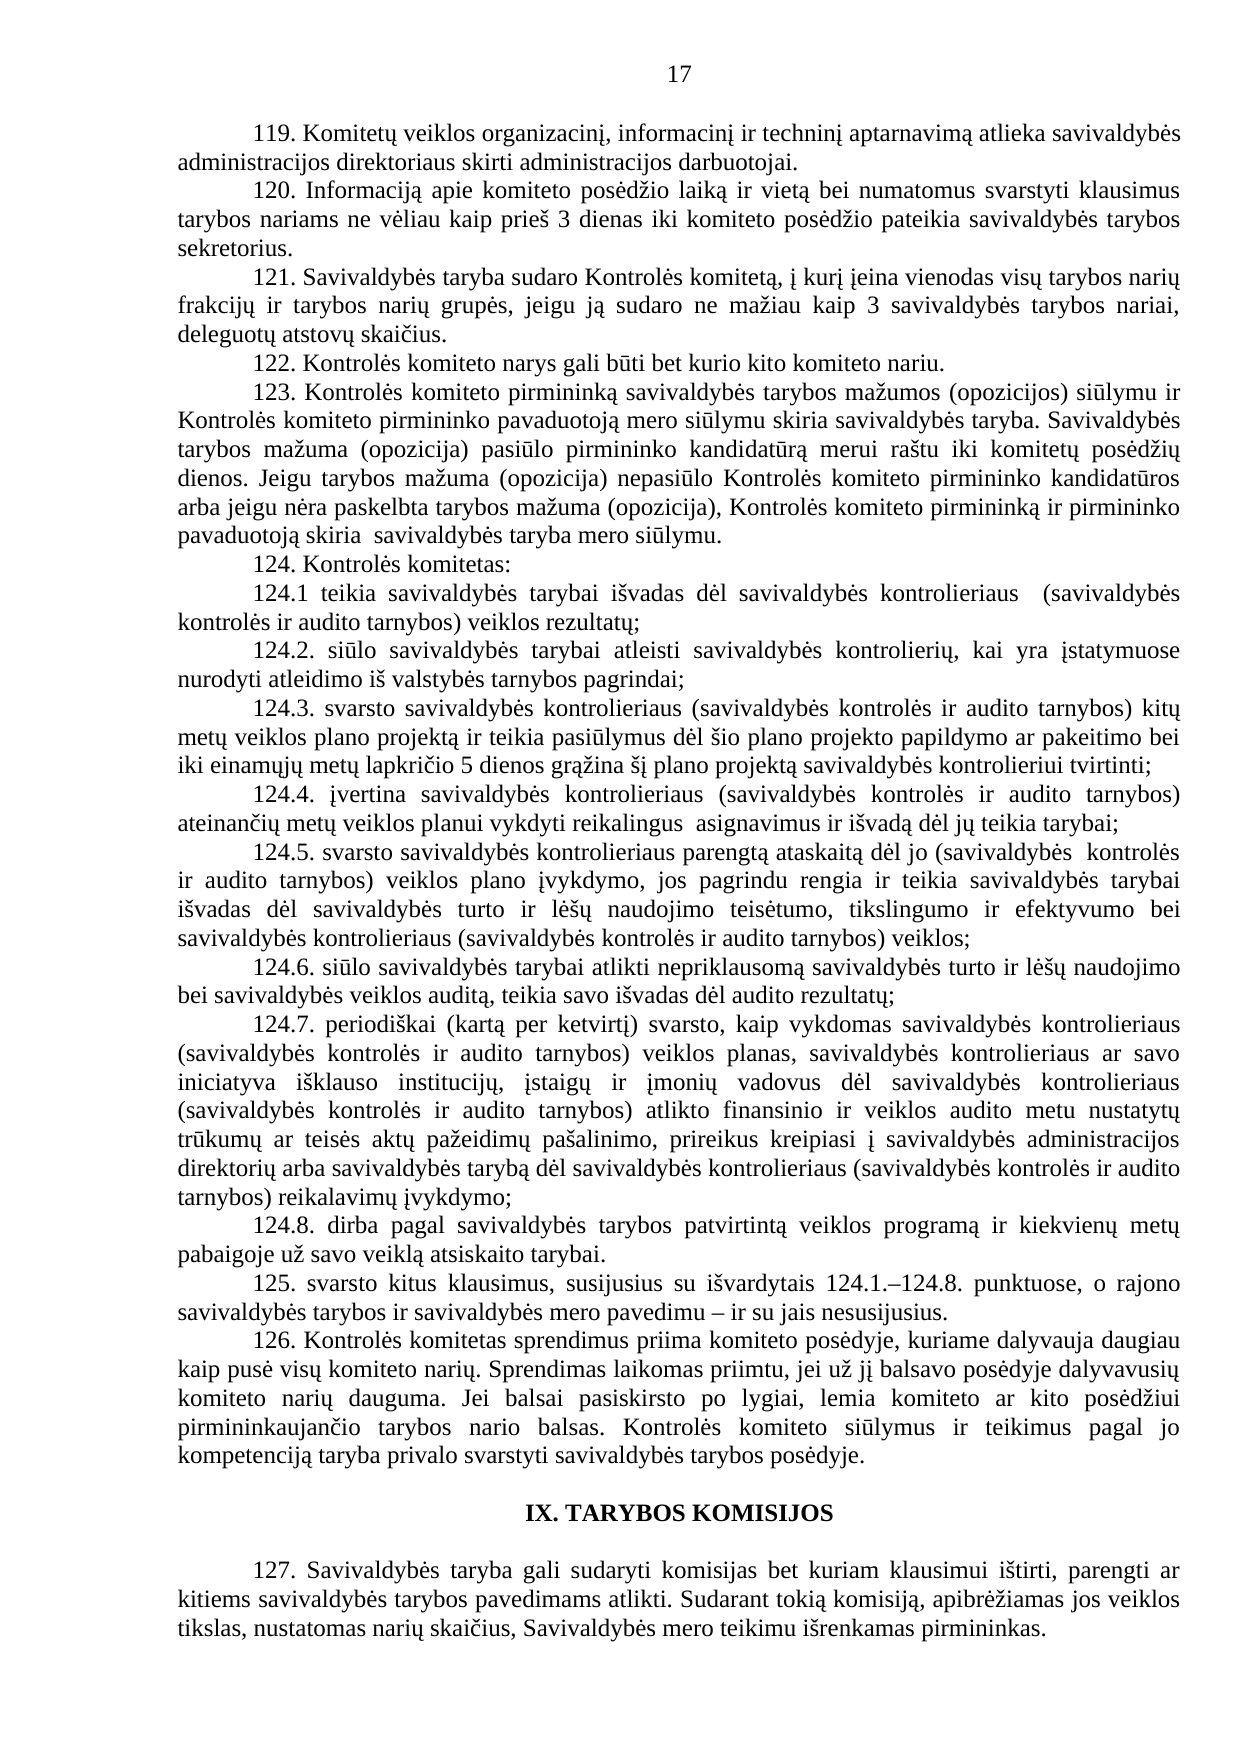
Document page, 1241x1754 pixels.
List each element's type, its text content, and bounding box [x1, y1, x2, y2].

text 124.7. periodiškai (kartą per ketvirtį) svarsto, kaip vykdomas savivaldybės kontrolieriaus (savivaldybės kontrolės ir audito tarnybos) veiklos planas, savivaldybės kontrolieriaus ar savo iniciatyva išklauso institucijų, įstaigų ir įmonių vadovus dėl savivaldybės kontrolieriaus (savivaldybės kontrolės ir audito tarnybos) atlikto finansinio ir veiklos audito metu nustatytų trūkumų ar teisės aktų pažeidimų pašalinimo, prireikus kreipiasi į savivaldybės administracijos direktorių arba savivaldybės tarybą dėl savivaldybės kontrolieriaus (savivaldybės kontrolės ir audito tarnybos) reikalavimų įvykdymo; [177, 1009, 1181, 1211]
text 119. Komitetų veiklos organizacinį, informacinį ir techninį aptarnavimą atlieka savivaldybės administracijos direktoriaus skirti administracijos darbuotojai. [177, 118, 1181, 176]
text 124.2. siūlo savivaldybės tarybai atleisti savivaldybės kontrolierių, kai yra įstatymuose nurodyti atleidimo iš valstybės tarnybos pagrindai; [177, 636, 1181, 693]
text 124.5. svarsto savivaldybės kontrolieriaus parengtą ataskaitą dėl jo (savivaldybės kontrolės ir audito tarnybos) veiklos plano įvykdymo, jos pagrindu rengia ir teikia savivaldybės tarybai išvadas dėl savivaldybės turto ir lėšų naudojimo teisėtumo, tikslingumo ir efektyvumo bei savivaldybės kontrolieriaus (savivaldybės kontrolės ir audito tarnybos) veiklos; [177, 837, 1181, 952]
text 123. Kontrolės komiteto pirmininką savivaldybės tarybos mažumos (opozicijos) siūlymu ir Kontrolės komiteto pirmininko pavaduotoją mero siūlymu skiria savivaldybės taryba. Savivaldybės tarybos mažuma (opozicija) pasiūlo pirmininko kandidatūrą merui raštu iki komitetų posėdžių dienos. Jeigu tarybos mažuma (opozicija) nepasiūlo Kontrolės komiteto pirmininko kandidatūros arba jeigu nėra paskelbta tarybos mažuma (opozicija), Kontrolės komiteto pirmininką ir pirmininko pavaduotoją skiria savivaldybės taryba mero siūlymu. [177, 377, 1181, 549]
text 124.3. svarsto savivaldybės kontrolieriaus (savivaldybės kontrolės ir audito tarnybos) kitų metų veiklos plano projektą ir teikia pasiūlymus dėl šio plano projekto papildymo ar pakeitimo bei iki einamųjų metų lapkričio 5 dienos grąžina šį plano projektą savivaldybės kontrolieriui tvirtinti; [177, 693, 1181, 779]
text 124.6. siūlo savivaldybės tarybai atlikti nepriklausomą savivaldybės turto ir lėšų naudojimo bei savivaldybės veiklos auditą, teikia savo išvadas dėl audito rezultatų; [177, 952, 1181, 1009]
text 125. svarsto kitus klausimus, susijusius su išvardytais 124.1.–124.8. punktuose, o rajono savivaldybės tarybos ir savivaldybės mero pavedimu – ir su jais nesusijusius. [177, 1268, 1181, 1326]
text 127. Savivaldybės taryba gali sudaryti komisijas bet kuriam klausimui ištirti, parengti ar kitiems savivaldybės tarybos pavedimams atlikti. Sudarant tokią komisiją, apibrėžiamas jos veiklos tikslas, nustatomas narių skaičius, Savivaldybės mero teikimu išrenkamas pirmininkas. [177, 1556, 1181, 1642]
text 124.8. dirba pagal savivaldybės tarybos patvirtintą veiklos programą ir kiekvienų metų pabaigoje už savo veiklą atsiskaito tarybai. [177, 1211, 1181, 1268]
text 122. Kontrolės komiteto narys gali būti bet kurio kito komiteto nariu. [177, 348, 1181, 377]
text IX. TARYBOS KOMISIJOS [177, 1498, 1181, 1527]
text 121. Savivaldybės taryba sudaro Kontrolės komitetą, į kurį įeina vienodas visų tarybos narių frakcijų ir tarybos narių grupės, jeigu ją sudaro ne mažiau kaip 3 savivaldybės tarybos nariai, deleguotų atstovų skaičius. [177, 262, 1181, 348]
text 124. Kontrolės komitetas: [177, 549, 1181, 578]
text 120. Informaciją apie komiteto posėdžio laiką ir vietą bei numatomus svarstyti klausimus tarybos nariams ne vėliau kaip prieš 3 dienas iki komiteto posėdžio pateikia savivaldybės tarybos sekretorius. [177, 176, 1181, 262]
text 126. Kontrolės komitetas sprendimus priima komiteto posėdyje, kuriame dalyvauja daugiau kaip pusė visų komiteto narių. Sprendimas laikomas priimtu, jei už jį balsavo posėdyje dalyvavusių komiteto narių dauguma. Jei balsai pasiskirsto po lygiai, lemia komiteto ar kito posėdžiui pirmininkaujančio tarybos nario balsas. Kontrolės komiteto siūlymus ir teikimus pagal jo kompetenciją taryba privalo svarstyti savivaldybės tarybos posėdyje. [177, 1326, 1181, 1469]
text 124.1 teikia savivaldybės tarybai išvadas dėl savivaldybės kontrolieriaus (savivaldybės kontrolės ir audito tarnybos) veiklos rezultatų; [177, 578, 1181, 636]
text 124.4. įvertina savivaldybės kontrolieriaus (savivaldybės kontrolės ir audito tarnybos) ateinančių metų veiklos planui vykdyti reikalingus asignavimus ir išvadą dėl jų teikia tarybai; [177, 779, 1181, 837]
